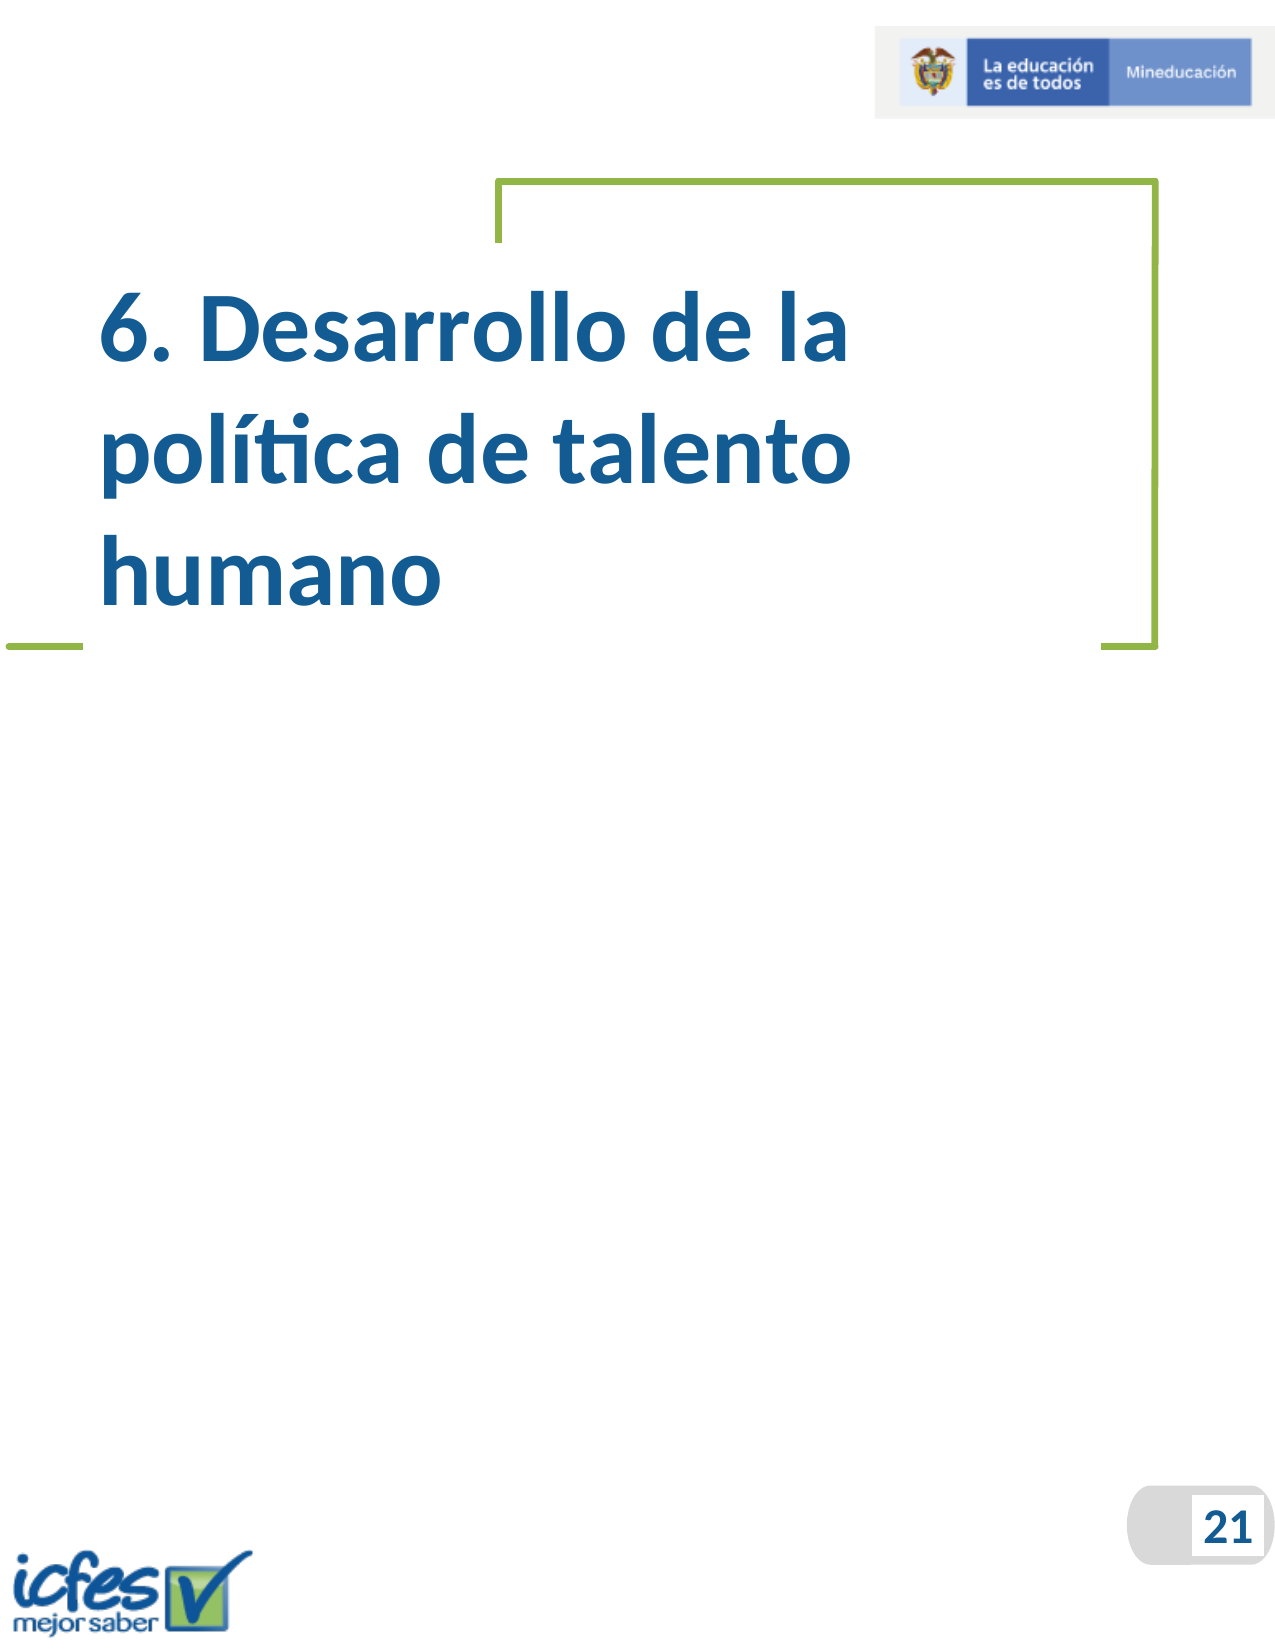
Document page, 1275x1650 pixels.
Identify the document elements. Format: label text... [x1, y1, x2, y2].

text 6. Desarrollo de la política de talento humano [98, 264, 1086, 630]
